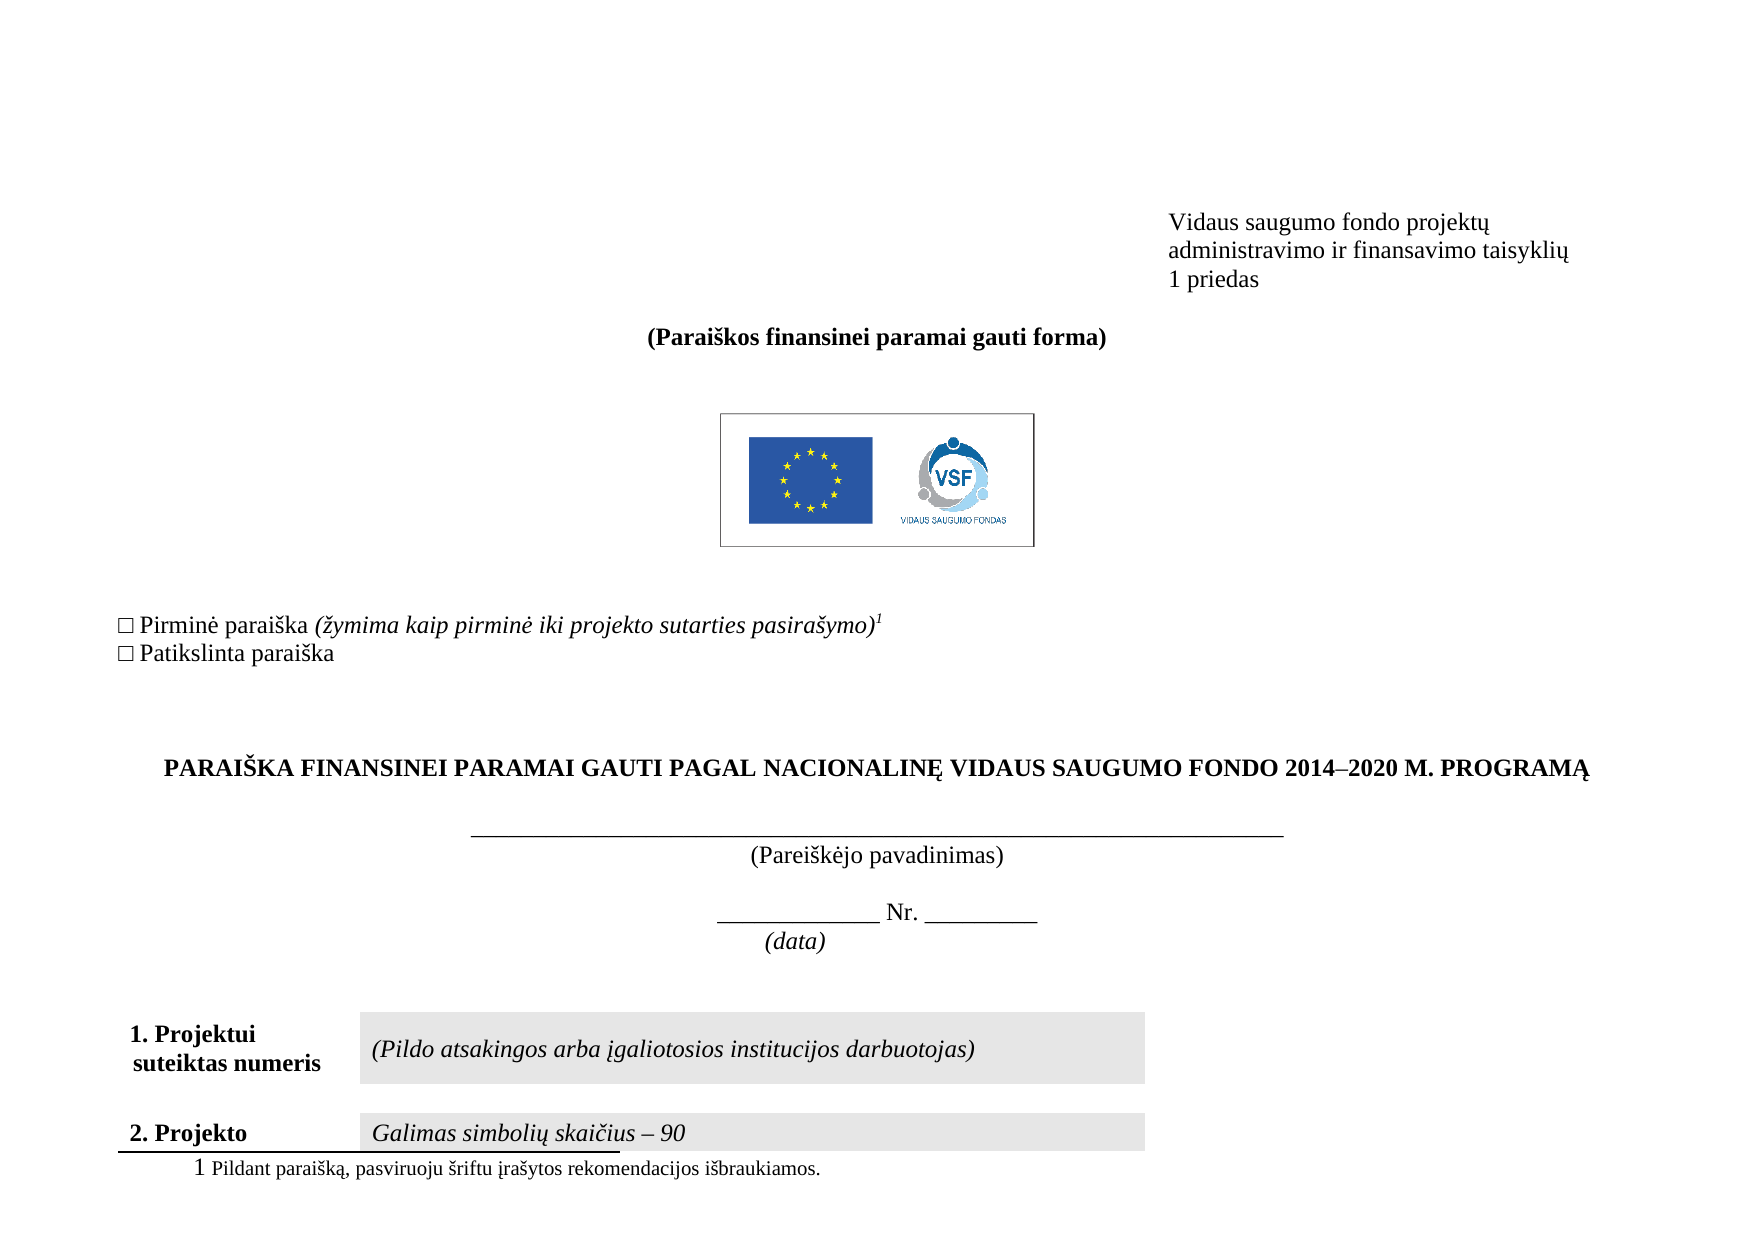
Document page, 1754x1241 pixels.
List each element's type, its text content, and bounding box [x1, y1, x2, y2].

text _________________________________________________________________ [118, 811, 1636, 840]
text (data) [118, 926, 1636, 955]
text 1 priedas [1168, 264, 1636, 293]
text (Paraiškos finansinei paramai gauti forma) [118, 322, 1636, 350]
table_header Galimas simbolių skaičius – 90 [360, 1113, 1145, 1151]
table_header 1. Projektui suteiktas numeris [118, 1012, 360, 1084]
text Pildant paraišką, pasviruoju šriftu įrašytos rekomendacijos išbraukiamos. [118, 1152, 1636, 1181]
text _____________ Nr. _________ [118, 897, 1636, 926]
table_header 2. Projekto [118, 1113, 360, 1151]
text (Pareiškėjo pavadinimas) [118, 840, 1636, 868]
text administravimo ir finansavimo taisyklių [1168, 235, 1636, 264]
text □ Patikslinta paraiška [118, 638, 1636, 667]
text PARAIŠKA FINANSINEI PARAMAI GAUTI PAGAL NACIONALINĘ VIDAUS SAUGUMO FONDO 2014–2020 M. PROGRAMĄ [118, 753, 1636, 782]
text □ Pirminė paraiška (žymima kaip pirminė iki projekto sutarties pasirašymo) [118, 581, 1636, 638]
text Vidaus saugumo fondo projektų [1168, 207, 1636, 235]
table_header (Pildo atsakingos arba įgaliotosios institucijos darbuotojas) [360, 1012, 1145, 1084]
